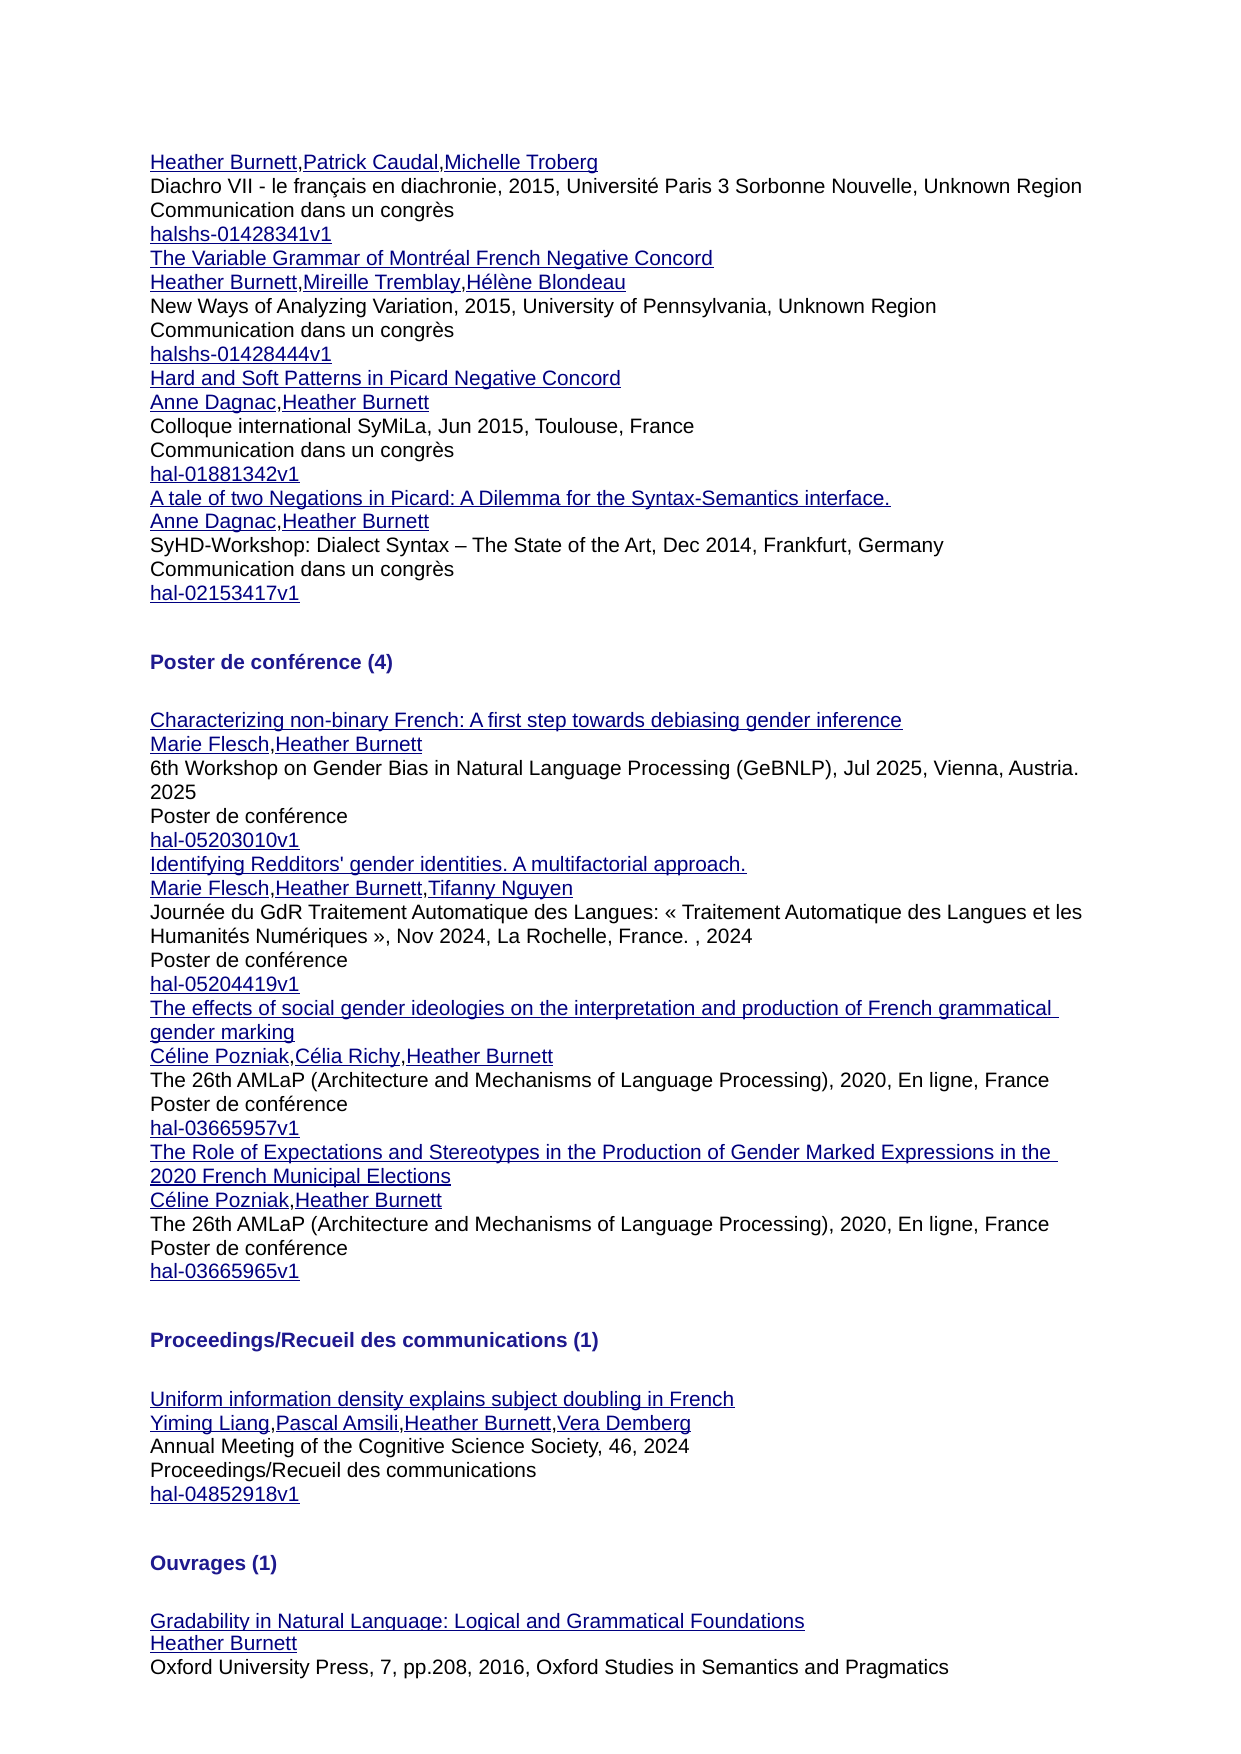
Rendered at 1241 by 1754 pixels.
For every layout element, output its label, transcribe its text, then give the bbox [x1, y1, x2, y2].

table_cell The Variable Grammar of Montréal French Negative Concord Heather Burnett,Mireille Tremblay,Hélène Blondeau New Ways of Analyzing Variation, 2015, University of Pennsylvania, Unknown Region Communication dans un congrès halshs-01428444v1 [150, 246, 1090, 366]
table_header Gradability in Natural Language: Logical and Grammatical Foundations Heather Burnett Oxford University Press, 7, pp.208, 2016, Oxford Studies in Semantics and Pragmatics [150, 1609, 1090, 1679]
table_header Characterizing non-binary French: A first step towards debiasing gender inference Marie Flesch,Heather Burnett 6th Workshop on Gender Bias in Natural Language Processing (GeBNLP), Jul 2025, Vienna, Austria. 2025 Poster de conférence hal-05203010v1 [150, 708, 1090, 852]
table_cell Identifying Redditors' gender identities. A multifactorial approach. Marie Flesch,Heather Burnett,Tifanny Nguyen Journée du GdR Traitement Automatique des Langues: « Traitement Automatique des Langues et les Humanités Numériques », Nov 2024, La Rochelle, France. , 2024 Poster de conférence hal-05204419v1 [150, 852, 1090, 996]
subtitle Poster de conférence (4) [150, 650, 1090, 674]
table_cell Hard and Soft Patterns in Picard Negative Concord Anne Dagnac,Heather Burnett Colloque international SyMiLa, Jun 2015, Toulouse, France Communication dans un congrès hal-01881342v1 [150, 366, 1090, 485]
table_cell A tale of two Negations in Picard: A Dilemma for the Syntax-Semantics interface. Anne Dagnac,Heather Burnett SyHD-Workshop: Dialect Syntax – The State of the Art, Dec 2014, Frankfurt, Germany Communication dans un congrès hal-02153417v1 [150, 485, 1090, 605]
table_cell The Role of Expectations and Stereotypes in the Production of Gender Marked Expressions in the 2020 French Municipal Elections Céline Pozniak,Heather Burnett The 26th AMLaP (Architecture and Mechanisms of Language Processing), 2020, En ligne, France Poster de conférence hal-03665965v1 [150, 1140, 1090, 1283]
table_header Uniform information density explains subject doubling in French Yiming Liang,Pascal Amsili,Heather Burnett,Vera Demberg Annual Meeting of the Cognitive Science Society, 46, 2024 Proceedings/Recueil des communications hal-04852918v1 [150, 1386, 1090, 1506]
table_cell The effects of social gender ideologies on the interpretation and production of French grammatical gender marking Céline Pozniak,Célia Richy,Heather Burnett The 26th AMLaP (Architecture and Mechanisms of Language Processing), 2020, En ligne, France Poster de conférence hal-03665957v1 [150, 996, 1090, 1139]
subtitle Ouvrages (1) [150, 1551, 1090, 1575]
table_cell Heather Burnett,Patrick Caudal,Michelle Troberg Diachro VII - le français en diachronie, 2015, Université Paris 3 Sorbonne Nouvelle, Unknown Region Communication dans un congrès halshs-01428341v1 [150, 150, 1090, 246]
subtitle Proceedings/Recueil des communications (1) [150, 1328, 1090, 1352]
